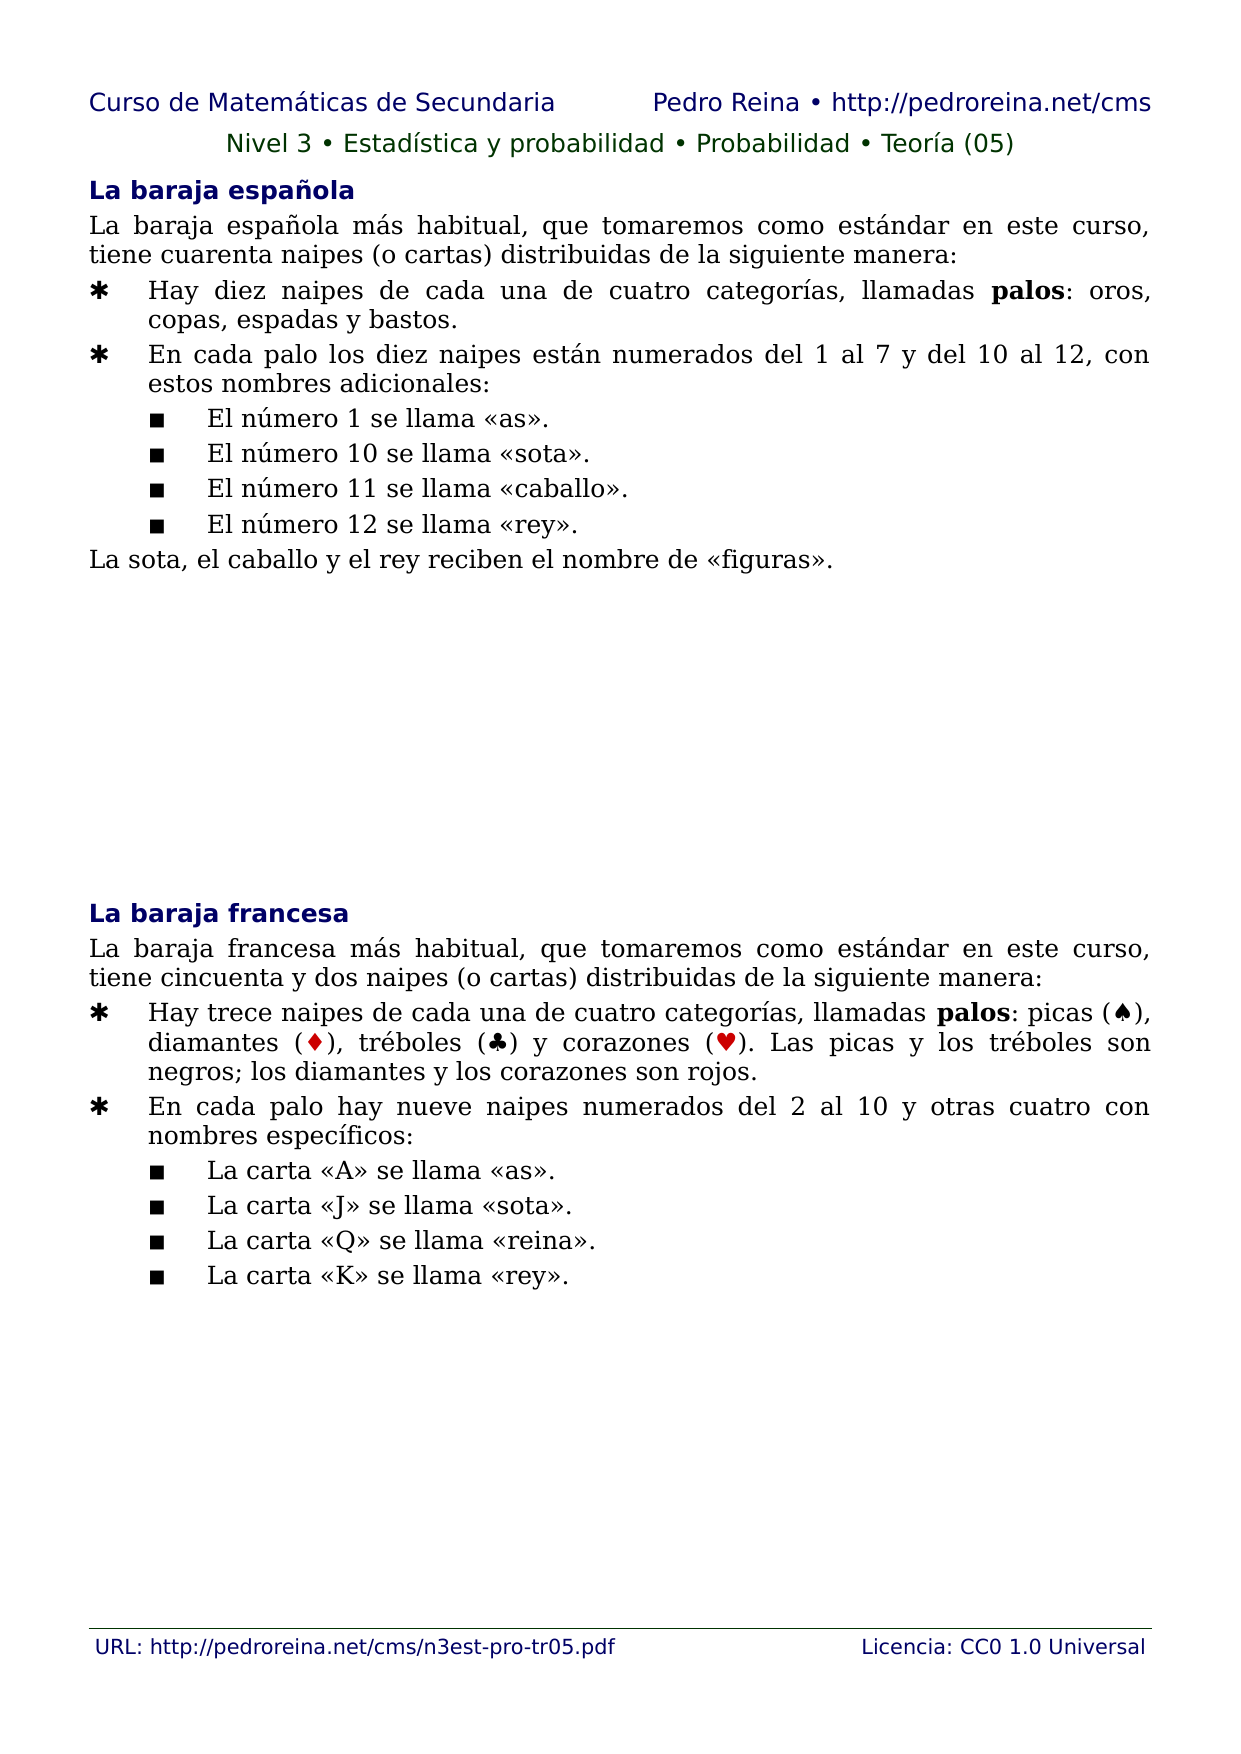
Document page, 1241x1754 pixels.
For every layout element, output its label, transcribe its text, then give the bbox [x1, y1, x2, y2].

text Curso de Matemáticas de Secundaria Pedro Reina • http://pedroreina.net/cms [88, 88, 1152, 118]
text La baraja española [88, 176, 1152, 206]
list El número 11 se llama «caballo». [148, 475, 1152, 504]
list La carta «Q» se llama «reina». [148, 1226, 1152, 1256]
text La sota, el caballo y el rey reciben el nombre de «figuras». [88, 545, 1152, 574]
list En cada palo los diez naipes están numerados del 1 al 7 y del 10 al 12, con estos nombres adicionales: [88, 340, 1152, 398]
list La carta «K» se llama «rey». [148, 1262, 1152, 1291]
text La baraja francesa [88, 899, 1152, 928]
list El número 1 se llama «as». [148, 404, 1152, 434]
list La carta «A» se llama «as». [148, 1156, 1152, 1185]
text La baraja española más habitual, que tomaremos como estándar en este curso, tiene cuarenta naipes (o cartas) distribuidas de la siguiente manera: [88, 211, 1152, 270]
list El número 10 se llama «sota». [148, 439, 1152, 469]
list La carta «J» se llama «sota». [148, 1191, 1152, 1221]
list El número 12 se llama «rey». [148, 510, 1152, 539]
list En cada palo hay nueve naipes numerados del 2 al 10 y otras cuatro con nombres específicos: [88, 1092, 1152, 1150]
text Nivel 3 • Estadística y probabilidad • Probabilidad • Teoría (05) [88, 129, 1152, 159]
text La baraja francesa más habitual, que tomaremos como estándar en este curso, tiene cincuenta y dos naipes (o cartas) distribuidas de la siguiente manera: [88, 934, 1152, 992]
list Hay trece naipes de cada una de cuatro categorías, llamadas palos: picas (♠), diamantes (♦), tréboles (♣) y corazones (♥). Las picas y los tréboles son negros; los diamantes y los corazones son rojos. [88, 998, 1152, 1086]
list Hay diez naipes de cada una de cuatro categorías, llamadas palos: oros, copas, espadas y bastos. [88, 276, 1152, 334]
